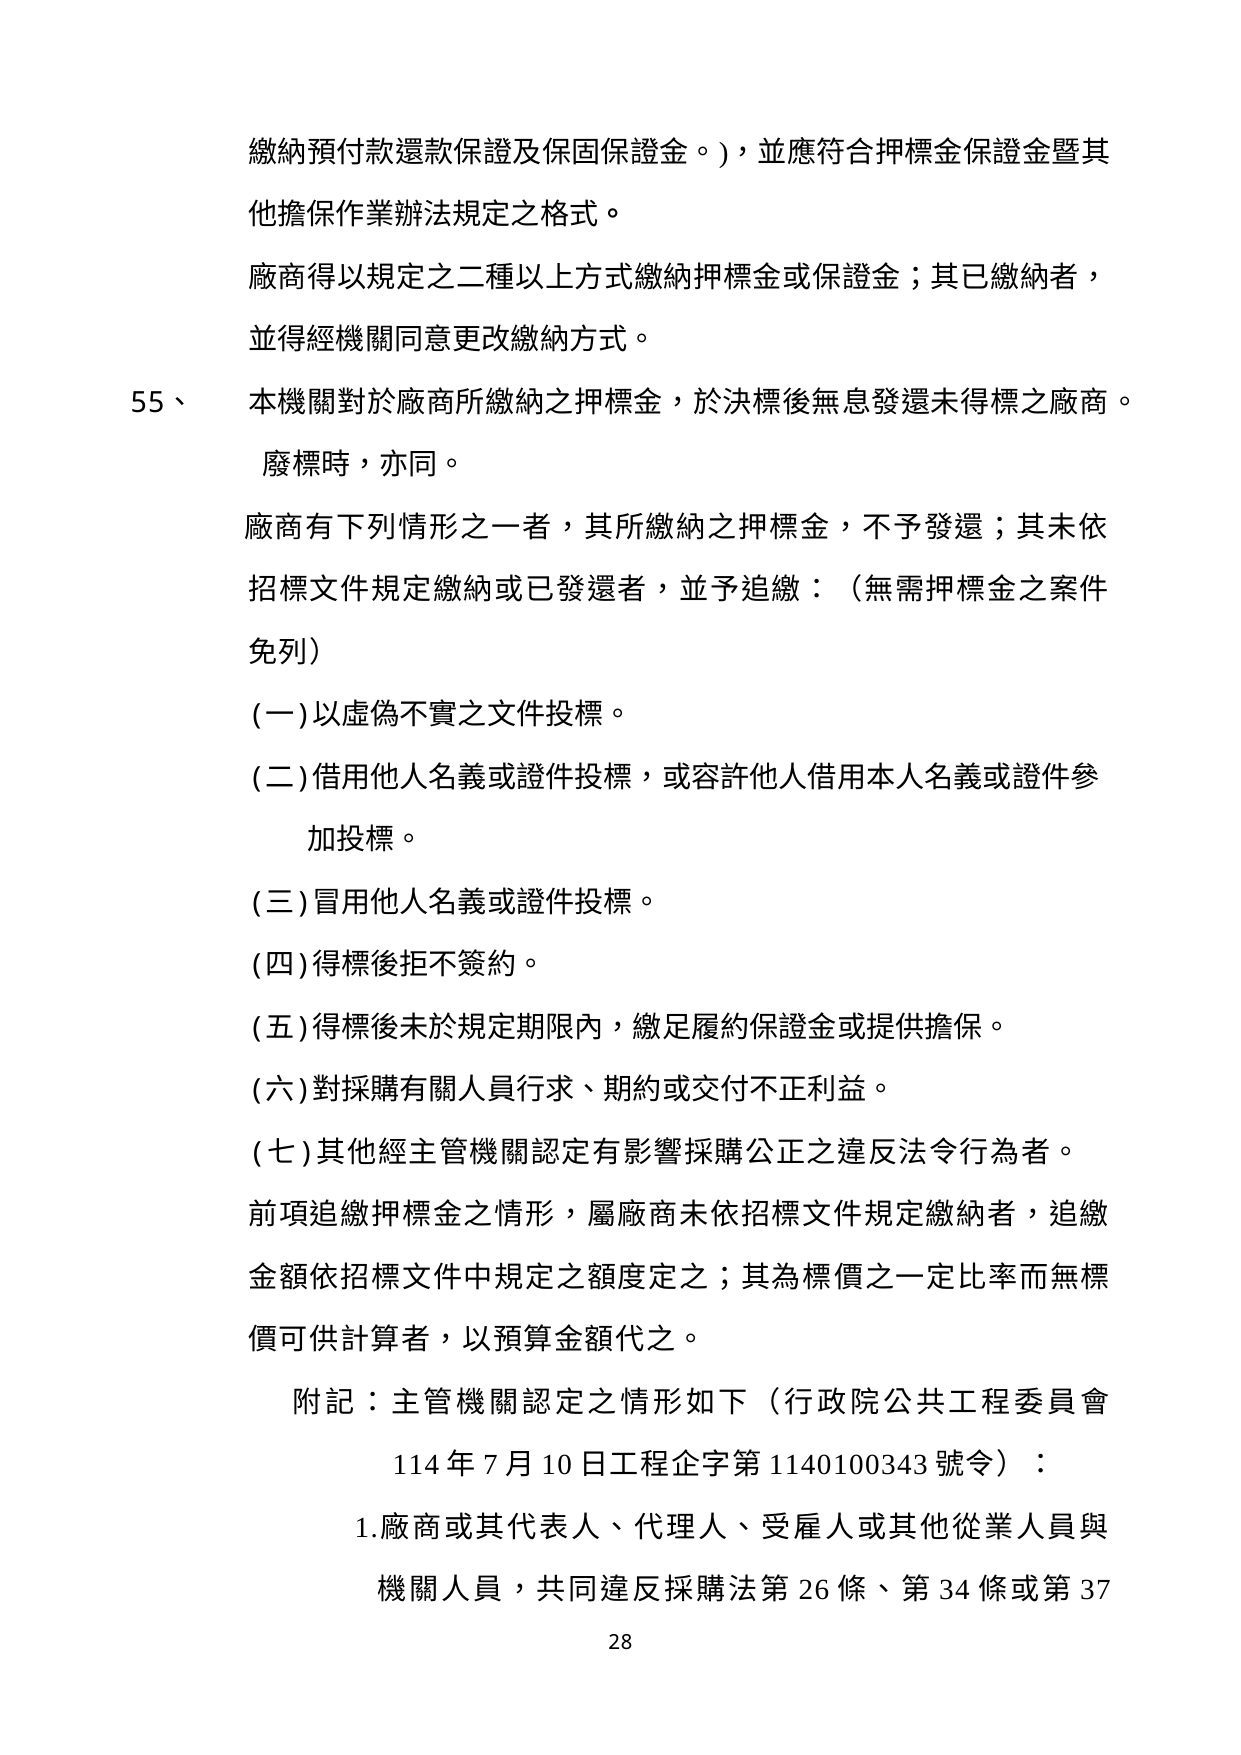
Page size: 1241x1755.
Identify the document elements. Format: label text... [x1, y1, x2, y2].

text (一)以虛偽不實之文件投標。 [248, 670, 1110, 733]
text (二)借用他人名義或證件投標，或容許他人借用本人名義或證件參加投標。 [248, 733, 1110, 858]
list 繳納預付款還款保證及保固保證金。)，並應符合押標金保證金暨其他擔保作業辦法規定之格式。 [130, 108, 1110, 233]
text (四)得標後拒不簽約。 [248, 920, 1110, 983]
text 附記：主管機關認定之情形如下（行政院公共工程委員會114年7月10日工程企字第1140100343號令）： [292, 1358, 1110, 1483]
text 廠商有下列情形之一者，其所繳納之押標金，不予發還；其未依招標文件規定繳納或已發還者，並予追繳：（無需押標金之案件免列） [244, 483, 1110, 670]
text (七)其他經主管機關認定有影響採購公正之違反法令行為者。 [248, 1108, 1110, 1170]
text 廠商得以規定之二種以上方式繳納押標金或保證金；其已繳納者，並得經機關同意更改繳納方式。 [248, 233, 1110, 358]
text (六)對採購有關人員行求、期約或交付不正利益。 [248, 1045, 1110, 1108]
text (三)冒用他人名義或證件投標。 [248, 858, 1110, 920]
text (五)得標後未於規定期限內，繳足履約保證金或提供擔保。 [248, 983, 1110, 1045]
list 本機關對於廠商所繳納之押標金，於決標後無息發還未得標之廠商。 廢標時，亦同。 [130, 358, 1110, 483]
text 前項追繳押標金之情形，屬廠商未依招標文件規定繳納者，追繳金額依招標文件中規定之額度定之；其為標價之一定比率而無標價可供計算者，以預算金額代之。 [248, 1170, 1110, 1358]
text 1.廠商或其代表人、代理人、受雇人或其他從業人員與機關人員，共同違反採購法第26條、第34條或第37 [354, 1483, 1110, 1608]
